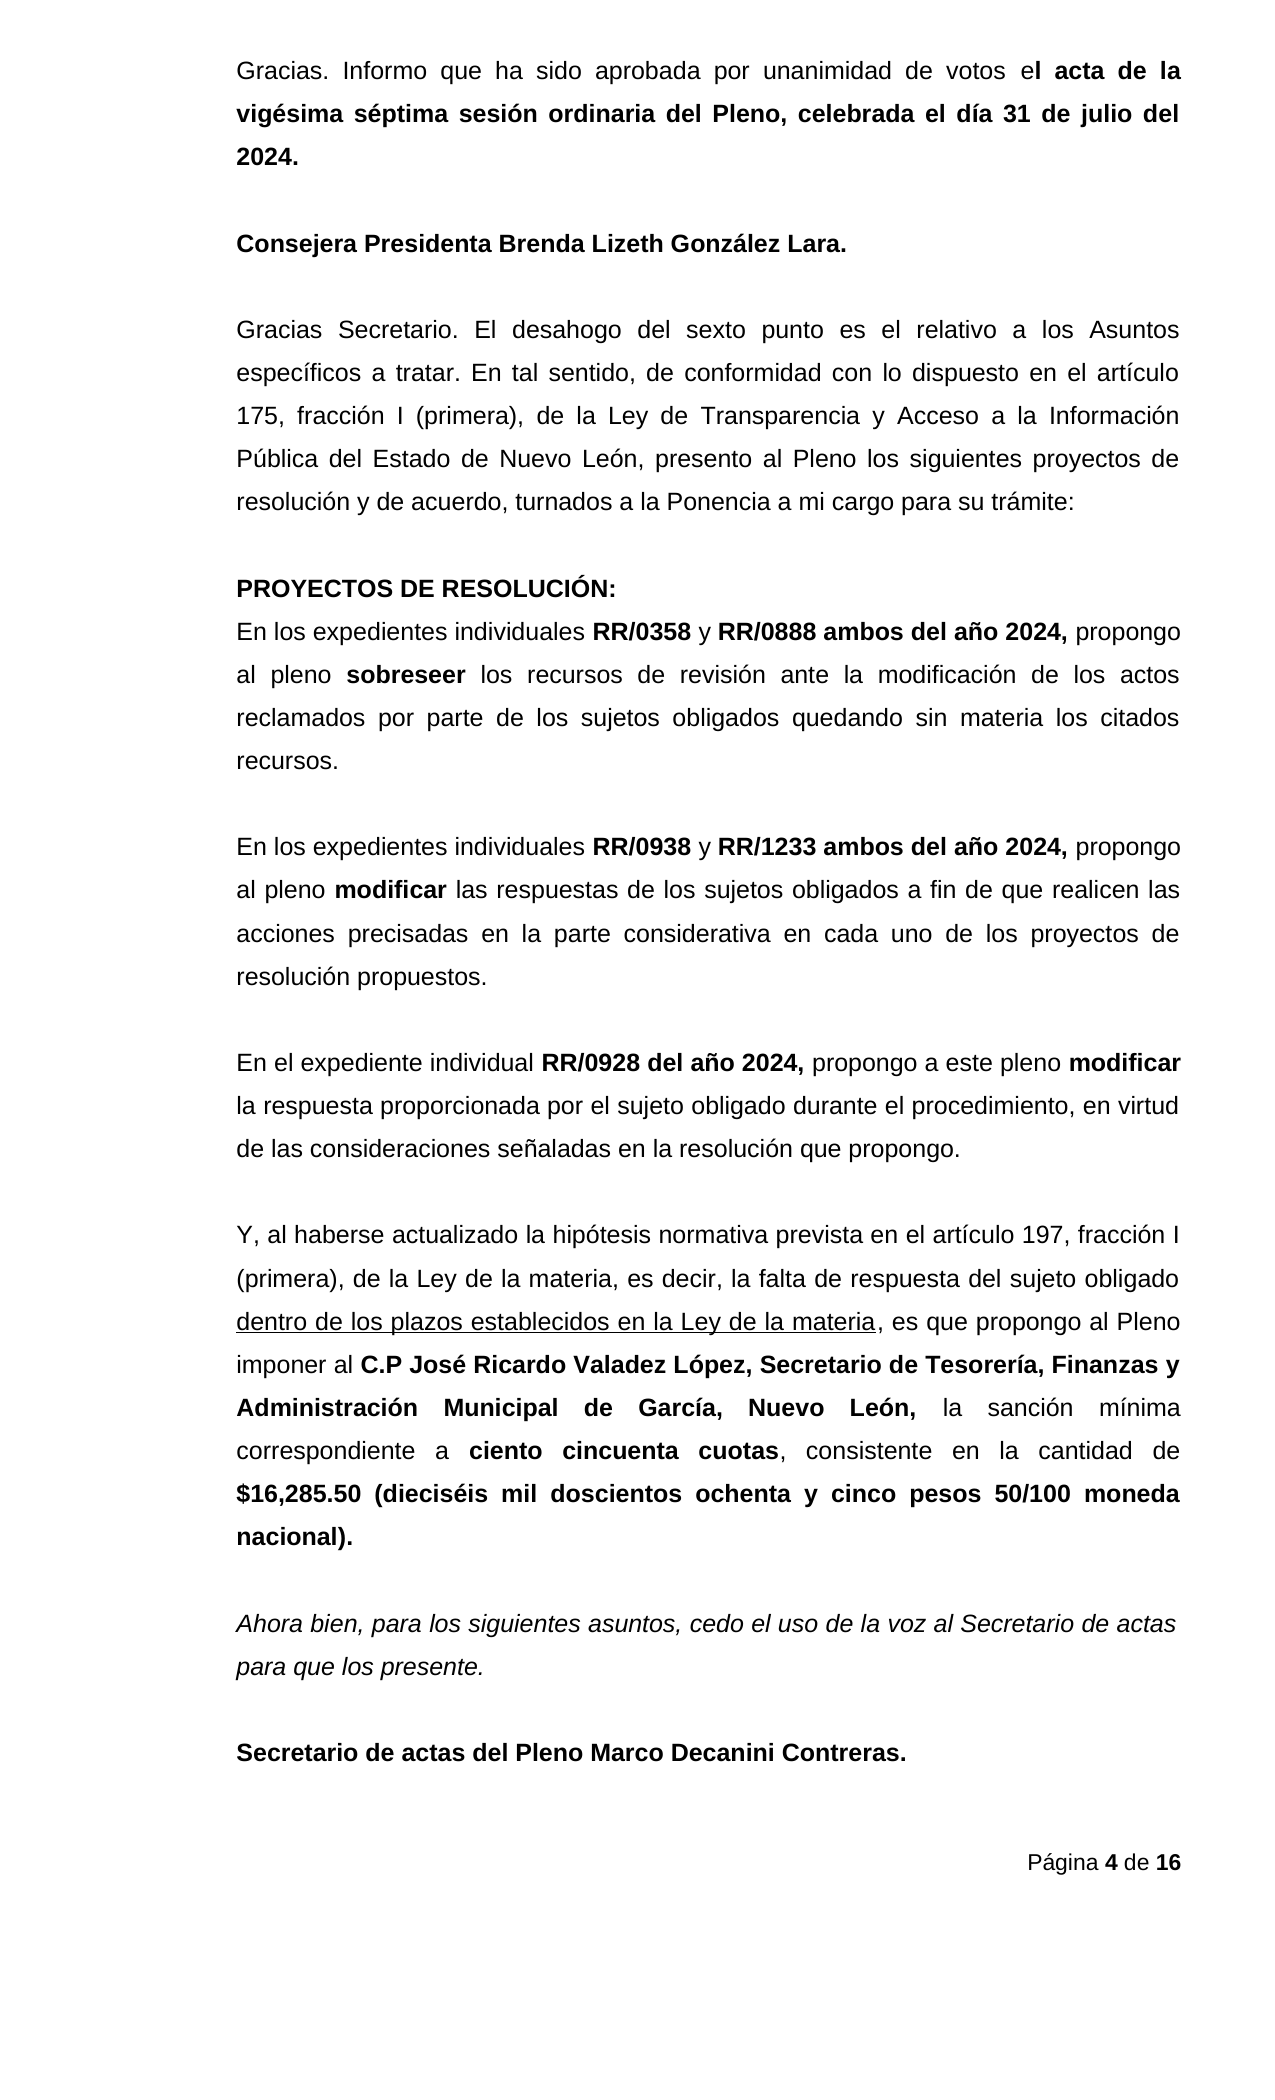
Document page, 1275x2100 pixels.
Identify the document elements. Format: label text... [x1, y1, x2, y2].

text En los expedientes individuales RR/0938 y RR/1233 ambos del año 2024, propongo al pleno modificar las respuestas de los sujetos obligados a fin de que realicen las acciones precisadas en la parte considerativa en cada uno de los proyectos de resolución propuestos. [236, 832, 1181, 991]
text Ahora bien, para los siguientes asuntos, cedo el uso de la voz al Secretario de actas para que los presente. [236, 1609, 1181, 1681]
text Gracias Secretario. El desahogo del sexto punto es el relativo a los Asuntos específicos a tratar. En tal sentido, de conformidad con lo dispuesto en el artículo 175, fracción I (primera), de la Ley de Transparencia y Acceso a la Información Pública del Estado de Nuevo León, presento al Pleno los siguientes proyectos de resolución y de acuerdo, turnados a la Ponencia a mi cargo para su trámite: [236, 315, 1181, 516]
text Gracias. Informo que ha sido aprobada por unanimidad de votos el acta de la vigésima séptima sesión ordinaria del Pleno, celebrada el día 31 de julio del 2024. [236, 56, 1181, 171]
text Y, al haberse actualizado la hipótesis normativa prevista en el artículo 197, fracción I (primera), de la Ley de la materia, es decir, la falta de respuesta del sujeto obligado dentro de los plazos establecidos en la Ley de la materia, es que propongo al Pleno imponer al C.P José Ricardo Valadez López, Secretario de Tesorería, Finanzas y Administración Municipal de García, Nuevo León, la sanción mínima correspondiente a ciento cincuenta cuotas, consistente en la cantidad de $16,285.50 (dieciséis mil doscientos ochenta y cinco pesos 50/100 moneda nacional). [236, 1221, 1181, 1551]
text PROYECTOS DE RESOLUCIÓN: [236, 574, 1181, 602]
text En el expediente individual RR/0928 del año 2024, propongo a este pleno modificar la respuesta proporcionada por el sujeto obligado durante el procedimiento, en virtud de las consideraciones señaladas en la resolución que propongo. [236, 1048, 1181, 1163]
text En los expedientes individuales RR/0358 y RR/0888 ambos del año 2024, propongo al pleno sobreseer los recursos de revisión ante la modificación de los actos reclamados por parte de los sujetos obligados quedando sin materia los citados recursos. [236, 617, 1181, 775]
text Consejera Presidenta Brenda Lizeth González Lara. [236, 229, 1181, 257]
text Secretario de actas del Pleno Marco Decanini Contreras. [236, 1738, 1181, 1767]
